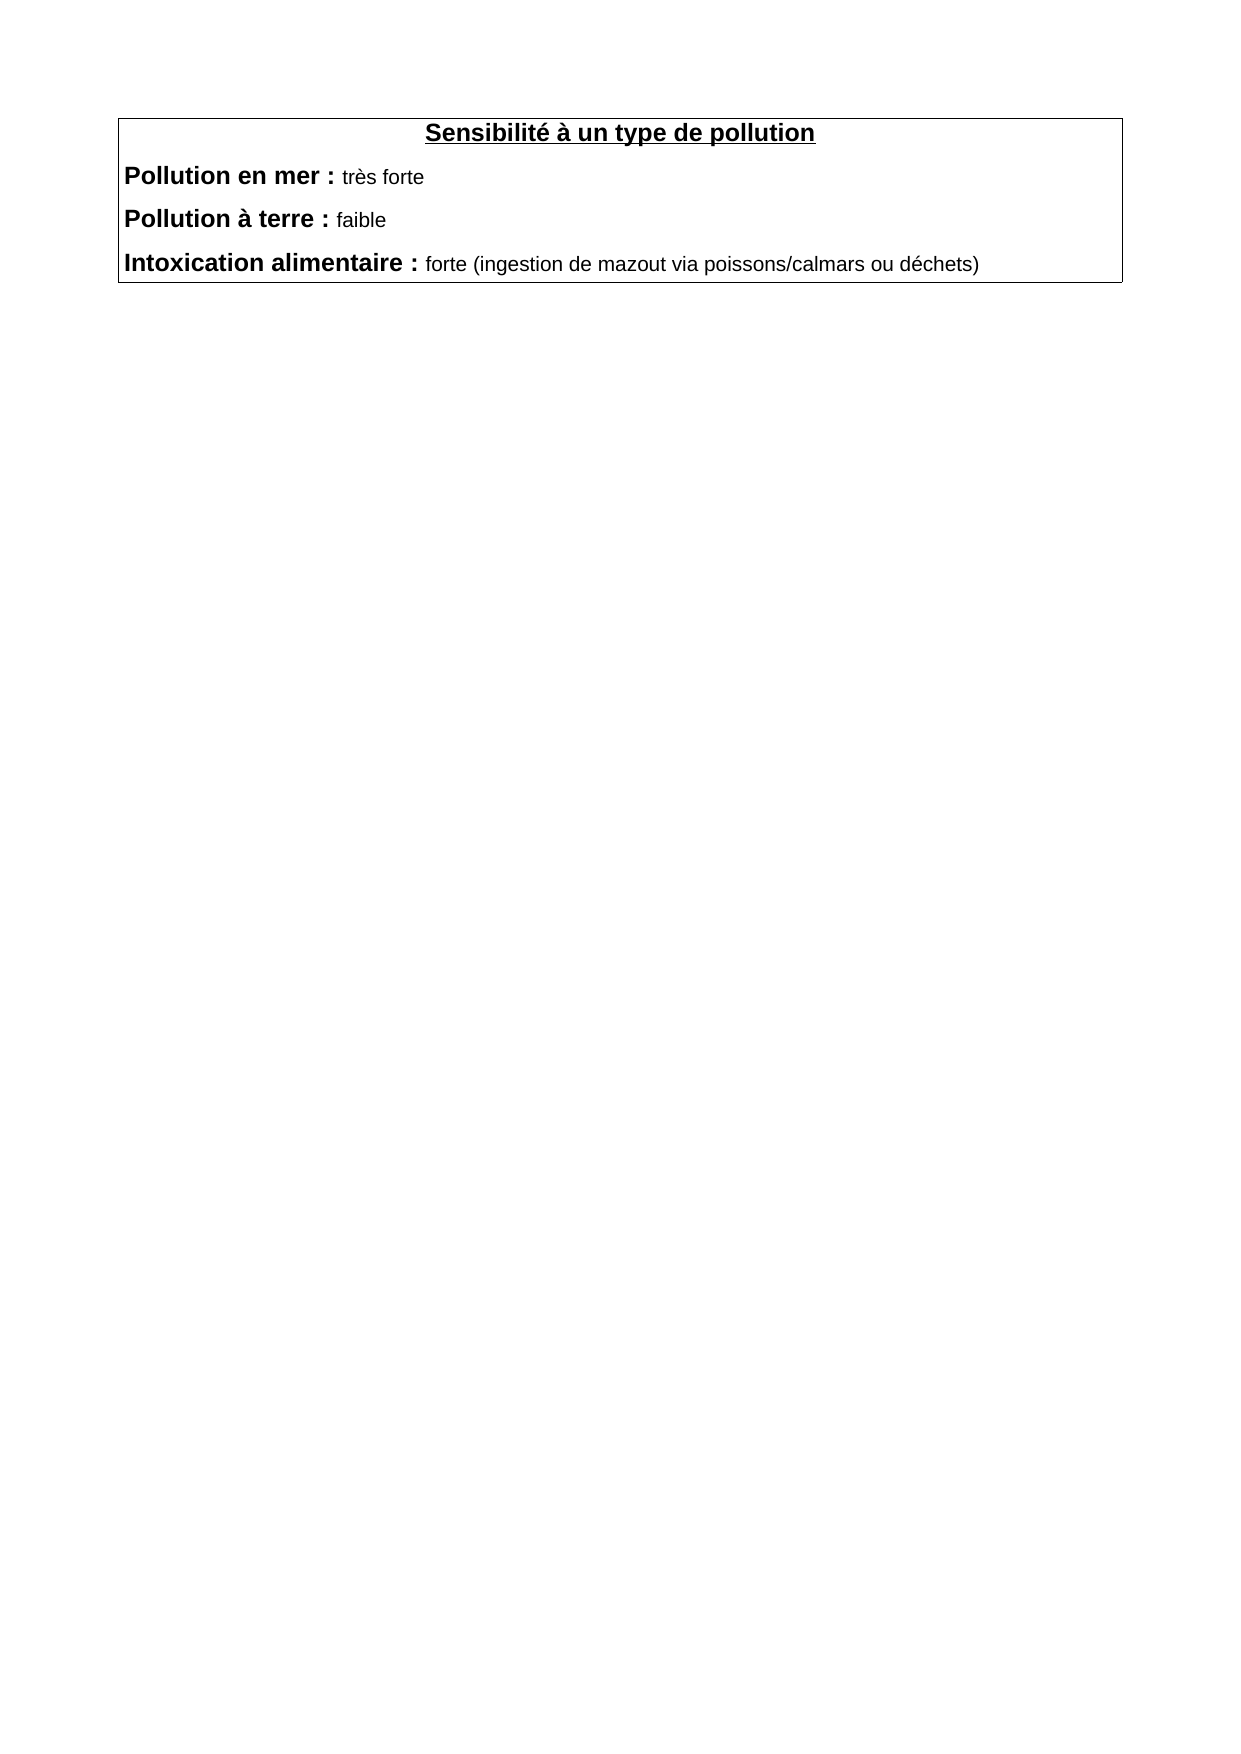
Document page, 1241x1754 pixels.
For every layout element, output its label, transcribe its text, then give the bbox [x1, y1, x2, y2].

table_header Sensibilité à un type de pollution Pollution en mer : très forte Pollution à terre : faible Intoxication alimentaire : forte (ingestion de mazout via poissons/calmars ou déchets) [119, 119, 1122, 282]
